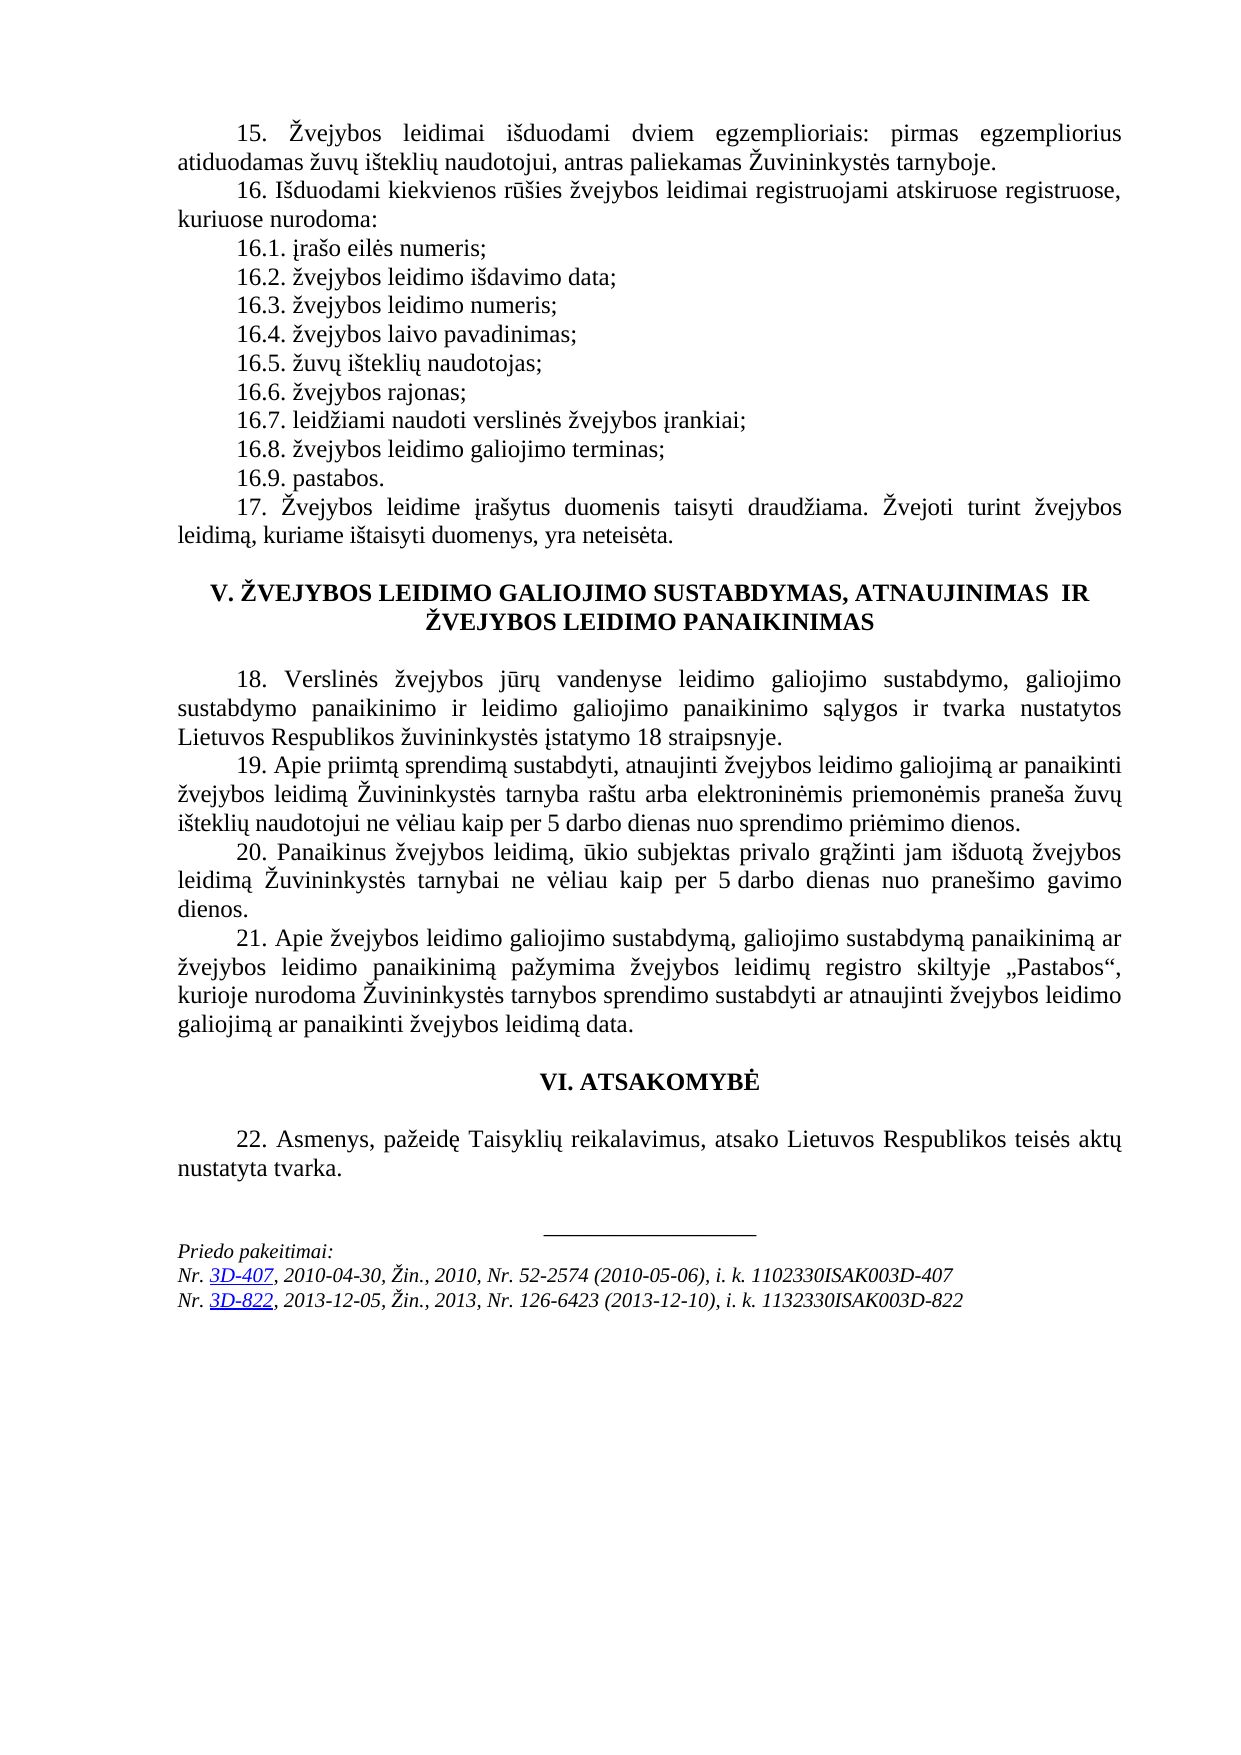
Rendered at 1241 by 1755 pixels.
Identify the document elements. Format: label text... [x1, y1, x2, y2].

text Nr. 3D-822, 2013-12-05, Žin., 2013, Nr. 126-6423 (2013-12-10), i. k. 1132330ISAK003D-822 [177, 1287, 1122, 1312]
text 16. Išduodami kiekvienos rūšies žvejybos leidimai registruojami atskiruose registruose, kuriuose nurodoma: [177, 176, 1122, 233]
text 16.3. žvejybos leidimo numeris; [177, 291, 1122, 319]
text 16.6. žvejybos rajonas; [177, 377, 1122, 406]
text Nr. 3D-407, 2010-04-30, Žin., 2010, Nr. 52-2574 (2010-05-06), i. k. 1102330ISAK003D-407 [177, 1263, 1122, 1287]
text 16.7. leidžiami naudoti verslinės žvejybos įrankiai; [177, 406, 1122, 434]
text 18. Verslinės žvejybos jūrų vandenyse leidimo galiojimo sustabdymo, galiojimo sustabdymo panaikinimo ir leidimo galiojimo panaikinimo sąlygos ir tvarka nustatytos Lietuvos Respublikos žuvininkystės įstatymo 18 straipsnyje. [177, 664, 1122, 751]
text 19. Apie priimtą sprendimą sustabdyti, atnaujinti žvejybos leidimo galiojimą ar panaikinti žvejybos leidimą Žuvininkystės tarnyba raštu arba elektroninėmis priemonėmis praneša žuvų išteklių naudotojui ne vėliau kaip per 5 darbo dienas nuo sprendimo priėmimo dienos. [177, 751, 1122, 837]
text 21. Apie žvejybos leidimo galiojimo sustabdymą, galiojimo sustabdymą panaikinimą ar žvejybos leidimo panaikinimą pažymima žvejybos leidimų registro skiltyje „Pastabos“, kurioje nurodoma Žuvininkystės tarnybos sprendimo sustabdyti ar atnaujinti žvejybos leidimo galiojimą ar panaikinti žvejybos leidimą data. [177, 923, 1122, 1038]
text 20. Panaikinus žvejybos leidimą, ūkio subjektas privalo grąžinti jam išduotą žvejybos leidimą Žuvininkystės tarnybai ne vėliau kaip per 5 darbo dienas nuo pranešimo gavimo dienos. [177, 837, 1122, 923]
text 16.9. pastabos. [177, 463, 1122, 492]
text 15. Žvejybos leidimai išduodami dviem egzemplioriais: pirmas egzempliorius atiduodamas žuvų išteklių naudotojui, antras paliekamas Žuvininkystės tarnyboje. [177, 118, 1122, 176]
text 22. Asmenys, pažeidę Taisyklių reikalavimus, atsako Lietuvos Respublikos teisės aktų nustatyta tvarka. [177, 1124, 1122, 1182]
text 16.4. žvejybos laivo pavadinimas; [177, 319, 1122, 348]
text 16.8. žvejybos leidimo galiojimo terminas; [177, 434, 1122, 463]
text VI. ATSAKOMYBĖ [177, 1067, 1122, 1096]
text 16.2. žvejybos leidimo išdavimo data; [177, 262, 1122, 291]
text 16.5. žuvų išteklių naudotojas; [177, 348, 1122, 377]
text 17. Žvejybos leidime įrašytus duomenis taisyti draudžiama. Žvejoti turint žvejybos leidimą, kuriame ištaisyti duomenys, yra neteisėta. [177, 492, 1122, 549]
text Priedo pakeitimai: [177, 1239, 1122, 1263]
text V. ŽVEJYBOS LEIDIMO GALIOJIMO SUSTABDYMAS, ATNAUJINIMAS IR ŽVEJYBOS LEIDIMO PANAIKINIMAS [177, 578, 1122, 636]
text 16.1. įrašo eilės numeris; [177, 233, 1122, 262]
text _________________ [177, 1211, 1122, 1239]
